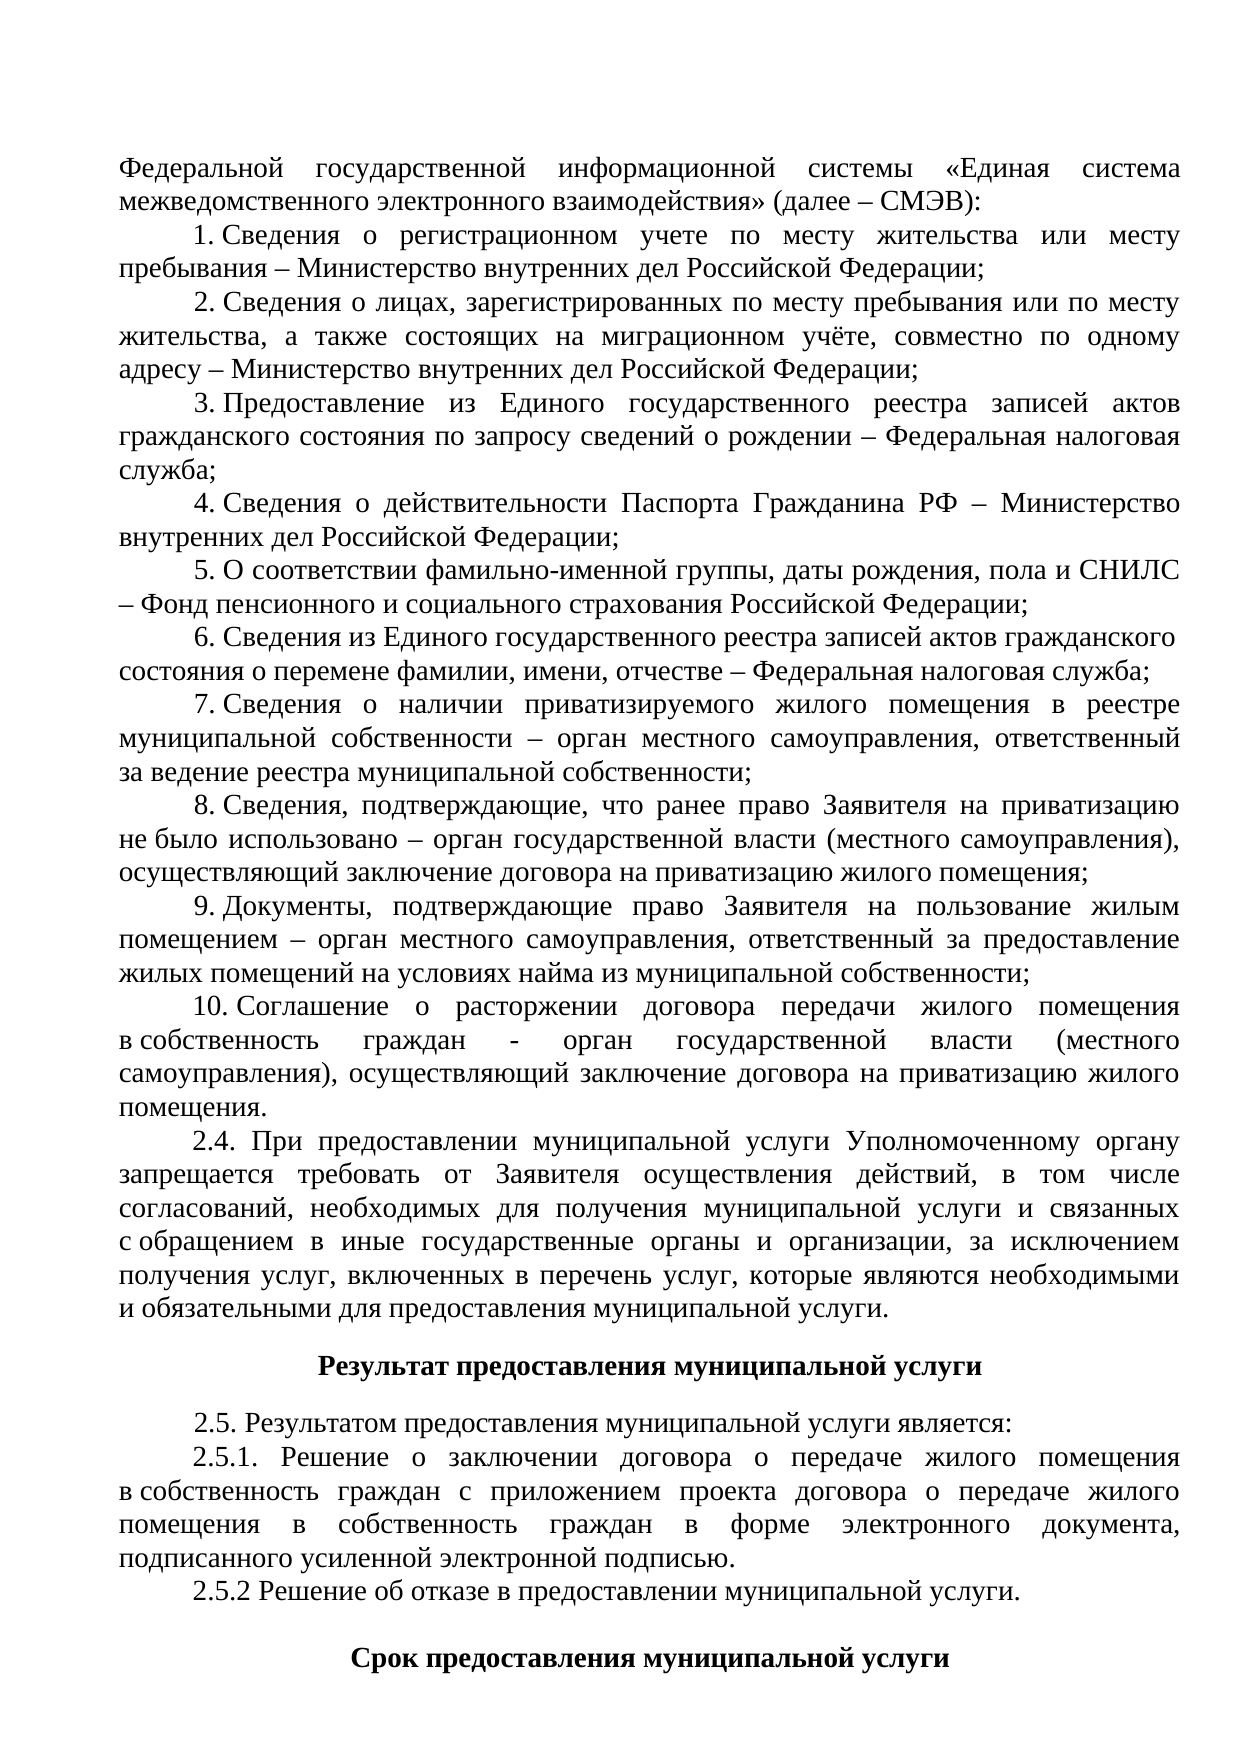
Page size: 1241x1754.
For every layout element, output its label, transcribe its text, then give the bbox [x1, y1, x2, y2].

text Результат предоставления муниципальной услуги [118, 1348, 1181, 1382]
text 4. Сведения о действительности Паспорта Гражданина РФ – Министерство внутренних дел Российской Федерации; [118, 485, 1181, 552]
text 10. Соглашение о расторжении договора передачи жилого помещения в собственность граждан - орган государственной власти (местного самоуправления), осуществляющий заключение договора на приватизацию жилого помещения. [118, 988, 1181, 1123]
text Федеральной государственной информационной системы «Единая система межведомственного электронного взаимодействия» (далее – СМЭВ): [118, 150, 1181, 217]
text 7. Сведения о наличии приватизируемого жилого помещения в реестре муниципальной собственности – орган местного самоуправления, ответственный за ведение реестра муниципальной собственности; [118, 687, 1181, 787]
text 2. Сведения о лицах, зарегистрированных по месту пребывания или по месту жительства, а также состоящих на миграционном учёте, совместно по одному адресу – Министерство внутренних дел Российской Федерации; [118, 284, 1181, 385]
text 8. Сведения, подтверждающие, что ранее право Заявителя на приватизацию не было использовано – орган государственной власти (местного самоуправления), осуществляющий заключение договора на приватизацию жилого помещения; [118, 787, 1181, 888]
text 2.5.1. Решение о заключении договора о передаче жилого помещения в собственность граждан с приложением проекта договора о передаче жилого помещения в собственность граждан в форме электронного документа, подписанного усиленной электронной подписью. [118, 1439, 1181, 1573]
text 1. Сведения о регистрационном учете по месту жительства или месту пребывания – Министерство внутренних дел Российской Федерации; [118, 217, 1181, 284]
text 2.5.2 Решение об отказе в предоставлении муниципальной услуги. [118, 1573, 1181, 1607]
text Срок предоставления муниципальной услуги [118, 1640, 1181, 1674]
text 6. Сведения из Единого государственного реестра записей актов гражданского состояния о перемене фамилии, имени, отчестве – Федеральная налоговая служба; [118, 619, 1181, 687]
text 3. Предоставление из Единого государственного реестра записей актов гражданского состояния по запросу сведений о рождении – Федеральная налоговая служба; [118, 385, 1181, 485]
text 5. О соответствии фамильно-именной группы, даты рождения, пола и СНИЛС – Фонд пенсионного и социального страхования Российской Федерации; [118, 552, 1181, 619]
text 2.5. Результатом предоставления муниципальной услуги является: [118, 1406, 1181, 1439]
text 9. Документы, подтверждающие право Заявителя на пользование жилым помещением – орган местного самоуправления, ответственный за предоставление жилых помещений на условиях найма из муниципальной собственности; [118, 888, 1181, 988]
text 2.4. При предоставлении муниципальной услуги Уполномоченному органу запрещается требовать от Заявителя осуществления действий, в том числе согласований, необходимых для получения муниципальной услуги и связанных с обращением в иные государственные органы и организации, за исключением получения услуг, включенных в перечень услуг, которые являются необходимыми и обязательными для предоставления муниципальной услуги. [118, 1123, 1181, 1324]
